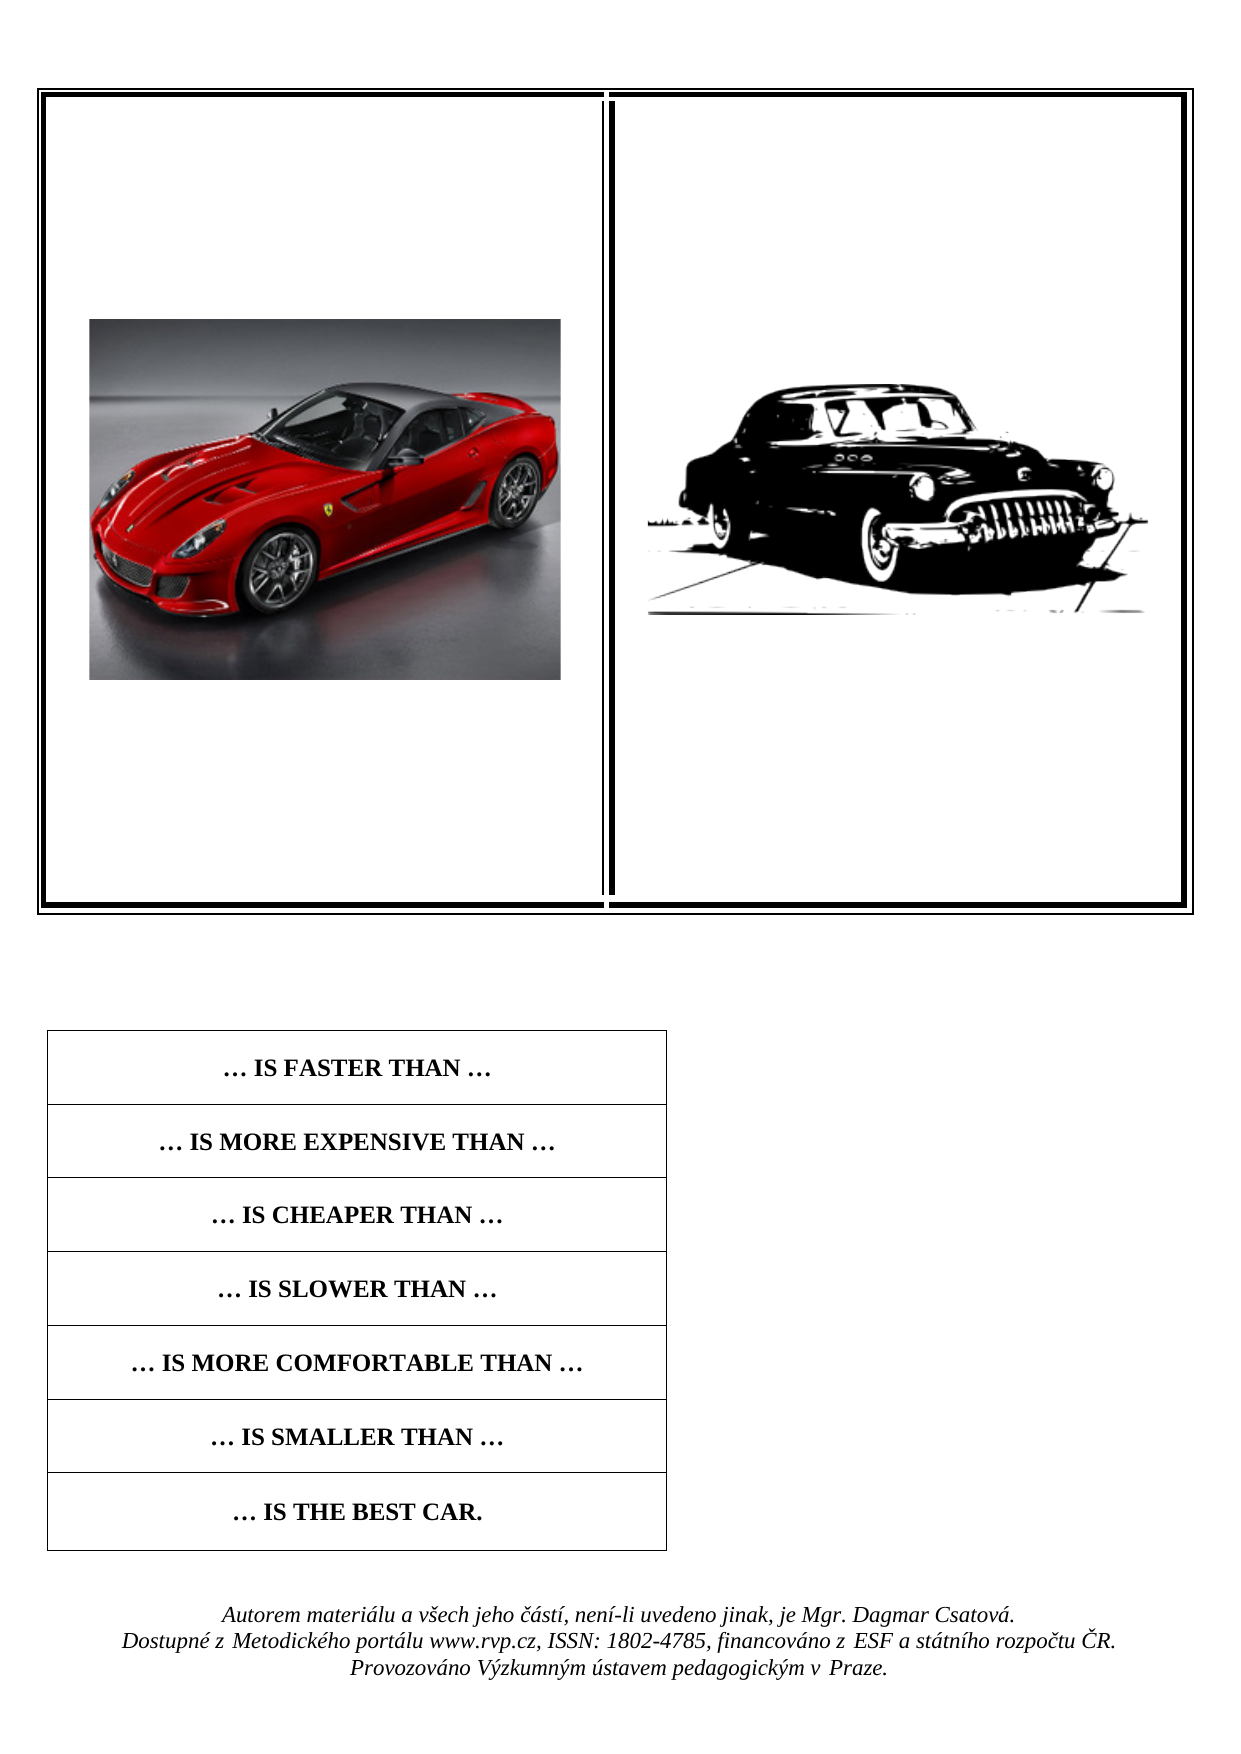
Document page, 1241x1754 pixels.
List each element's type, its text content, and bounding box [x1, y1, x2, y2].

table_cell … IS SMALLER THAN … [48, 1400, 666, 1472]
picture [89, 319, 561, 680]
table_cell … IS THE BEST CAR. [48, 1473, 666, 1550]
table_header [608, 90, 1188, 902]
table_header [42, 90, 608, 902]
table_header … IS FASTER THAN … [48, 1031, 666, 1103]
table_cell … IS SLOWER THAN … [48, 1252, 666, 1325]
table_cell … IS MORE COMFORTABLE THAN … [48, 1326, 666, 1398]
picture [647, 384, 1149, 615]
table_cell … IS CHEAPER THAN … [48, 1178, 666, 1251]
table_cell … IS MORE EXPENSIVE THAN … [48, 1105, 666, 1177]
